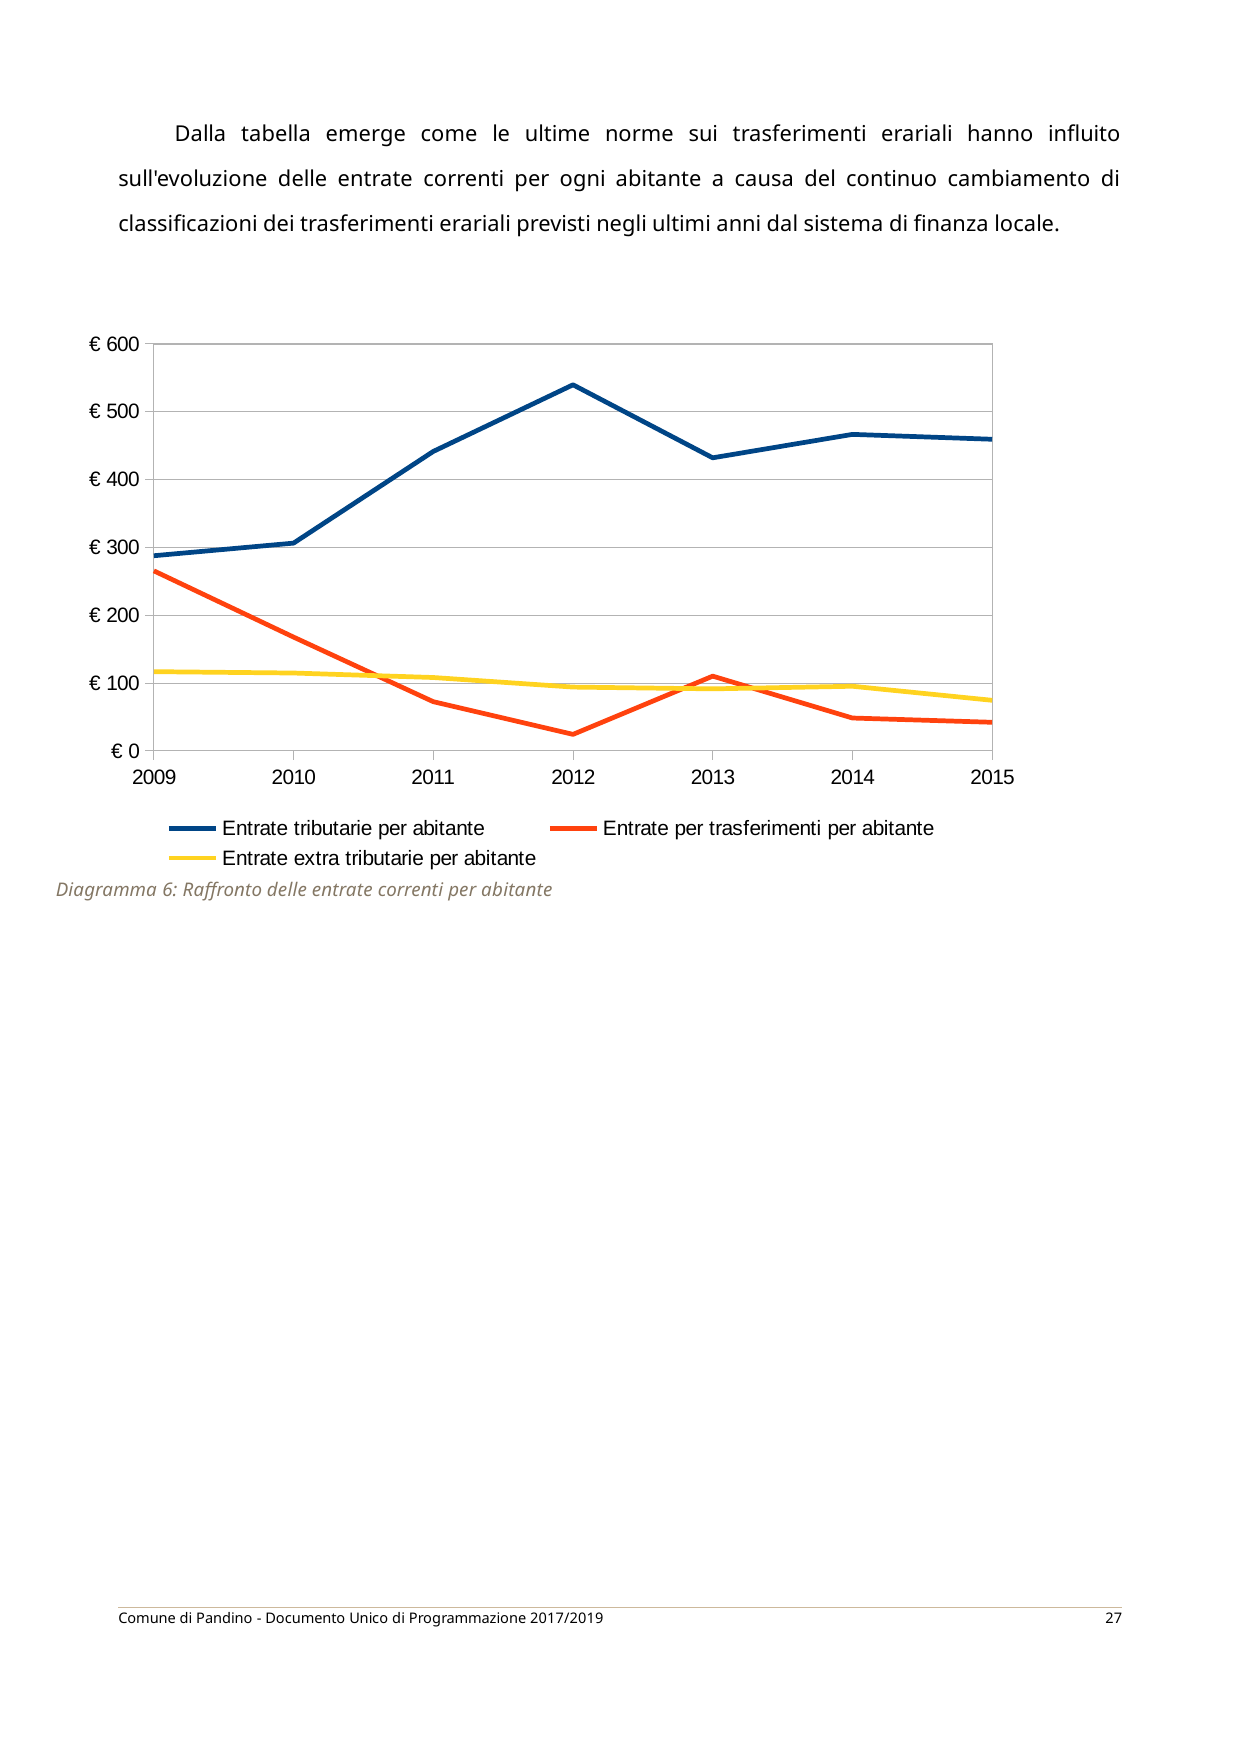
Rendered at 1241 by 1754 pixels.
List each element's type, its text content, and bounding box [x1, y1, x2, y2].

text Diagramma 6: Raffronto delle entrate correnti per abitante [56, 314, 1240, 902]
text Dalla tabella emerge come le ultime norme sui trasferimenti erariali hanno influito sull'evoluzione delle entrate correnti per ogni abitante a causa del continuo cambiamento di classificazioni dei trasferimenti erariali previsti negli ultimi anni dal sistema di finanza locale. [118, 118, 1122, 238]
